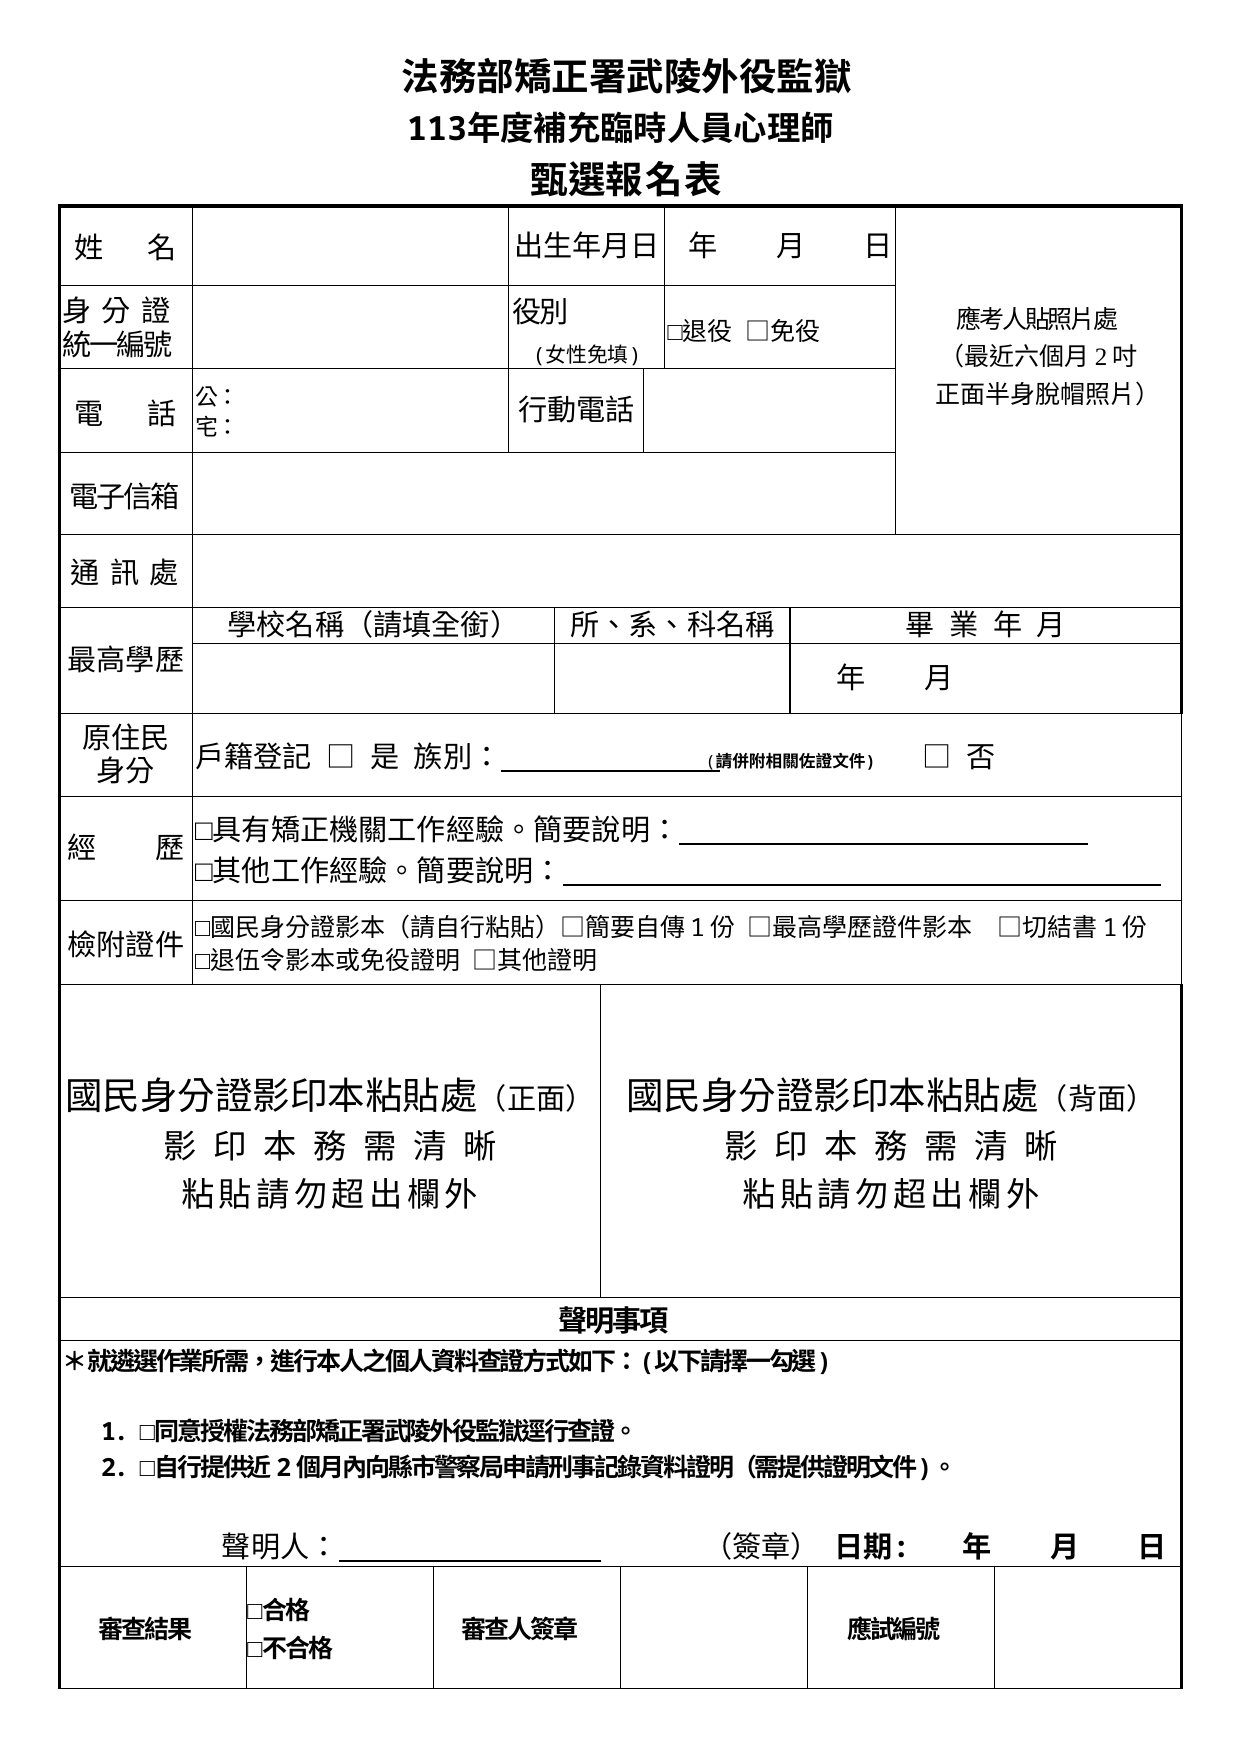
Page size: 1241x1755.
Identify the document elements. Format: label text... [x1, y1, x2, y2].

table_cell 應試編號 [808, 1567, 994, 1688]
table_cell 戶籍登記 □ 是 族別： (請併附相關佐證文件) □ 否 [193, 714, 1181, 796]
table_cell [995, 1567, 1180, 1688]
table_header 法務部矯正署武陵外役監獄 113年度補充臨時人員心理師 甄選報名表 [59, 47, 1181, 204]
table_cell [555, 644, 789, 713]
table_cell [193, 644, 554, 713]
table_cell 經 歷 [61, 797, 192, 900]
table_cell □合格 □不合格 [247, 1567, 433, 1688]
table_cell □退役 □免役 [665, 286, 895, 368]
table_cell [193, 286, 508, 368]
table_cell 出生年月日 [509, 208, 664, 285]
table_cell 學校名稱（請填全銜） [193, 608, 554, 642]
table_cell 身 分 證 統一編號 [61, 286, 192, 368]
table_cell 應考人貼照片處 （最近六個月2吋 正面半身脫帽照片） [896, 208, 1180, 534]
table_cell 聲明事項 [61, 1298, 1180, 1340]
table_cell 公： 宅： [193, 369, 508, 452]
table_cell 行動電話 [509, 369, 643, 452]
table_cell □國民身分證影本（請自行粘貼）□簡要自傳1份 □最高學歷證件影本 □切結書1份 □退伍令影本或免役證明 □其他證明 [193, 901, 1181, 984]
table_cell 通 訊 處 [61, 535, 192, 607]
table_cell 審查人簽章 [434, 1567, 620, 1688]
table_cell 姓 名 [61, 208, 192, 285]
table_cell 檢附證件 [61, 901, 192, 984]
table_cell 役別 (女性免填) [509, 286, 664, 368]
table_cell [644, 369, 895, 452]
table_cell 國民身分證影印本粘貼處（背面） 影 印 本 務 需 清 晰 粘貼請勿超出欄外 [601, 985, 1180, 1297]
table_cell [193, 453, 895, 534]
table_cell 原住民 身分 [61, 714, 192, 796]
table_cell 最高學歷 [61, 608, 192, 713]
table_cell ＊就遴選作業所需，進行本人之個人資料查證方式如下：(以下請擇一勾選) 1. □同意授權法務部矯正署武陵外役監獄逕行查證。 2. □自行提供近2個月內向縣市警察局申請刑事記錄資料證明（需提供證明文件)。 聲明人： （簽章） 日期: 年 月 日 [61, 1341, 1180, 1566]
table_cell 電子信箱 [61, 453, 192, 534]
table_cell 年 月 [791, 644, 1180, 713]
table_cell [193, 208, 508, 285]
table_cell 審查結果 [61, 1567, 246, 1688]
table_cell 年 月 日 [665, 208, 895, 285]
table_cell [621, 1567, 807, 1688]
table_cell 畢 業 年 月 [791, 608, 1180, 642]
table_cell □具有矯正機關工作經驗。簡要說明： □其他工作經驗。簡要說明： [193, 797, 1181, 900]
table_cell 國民身分證影印本粘貼處（正面） 影 印 本 務 需 清 晰 粘貼請勿超出欄外 [61, 985, 600, 1297]
table_cell 所、系、科名稱 [555, 608, 789, 642]
table_cell [193, 535, 1180, 607]
table_cell 電 話 [61, 369, 192, 452]
